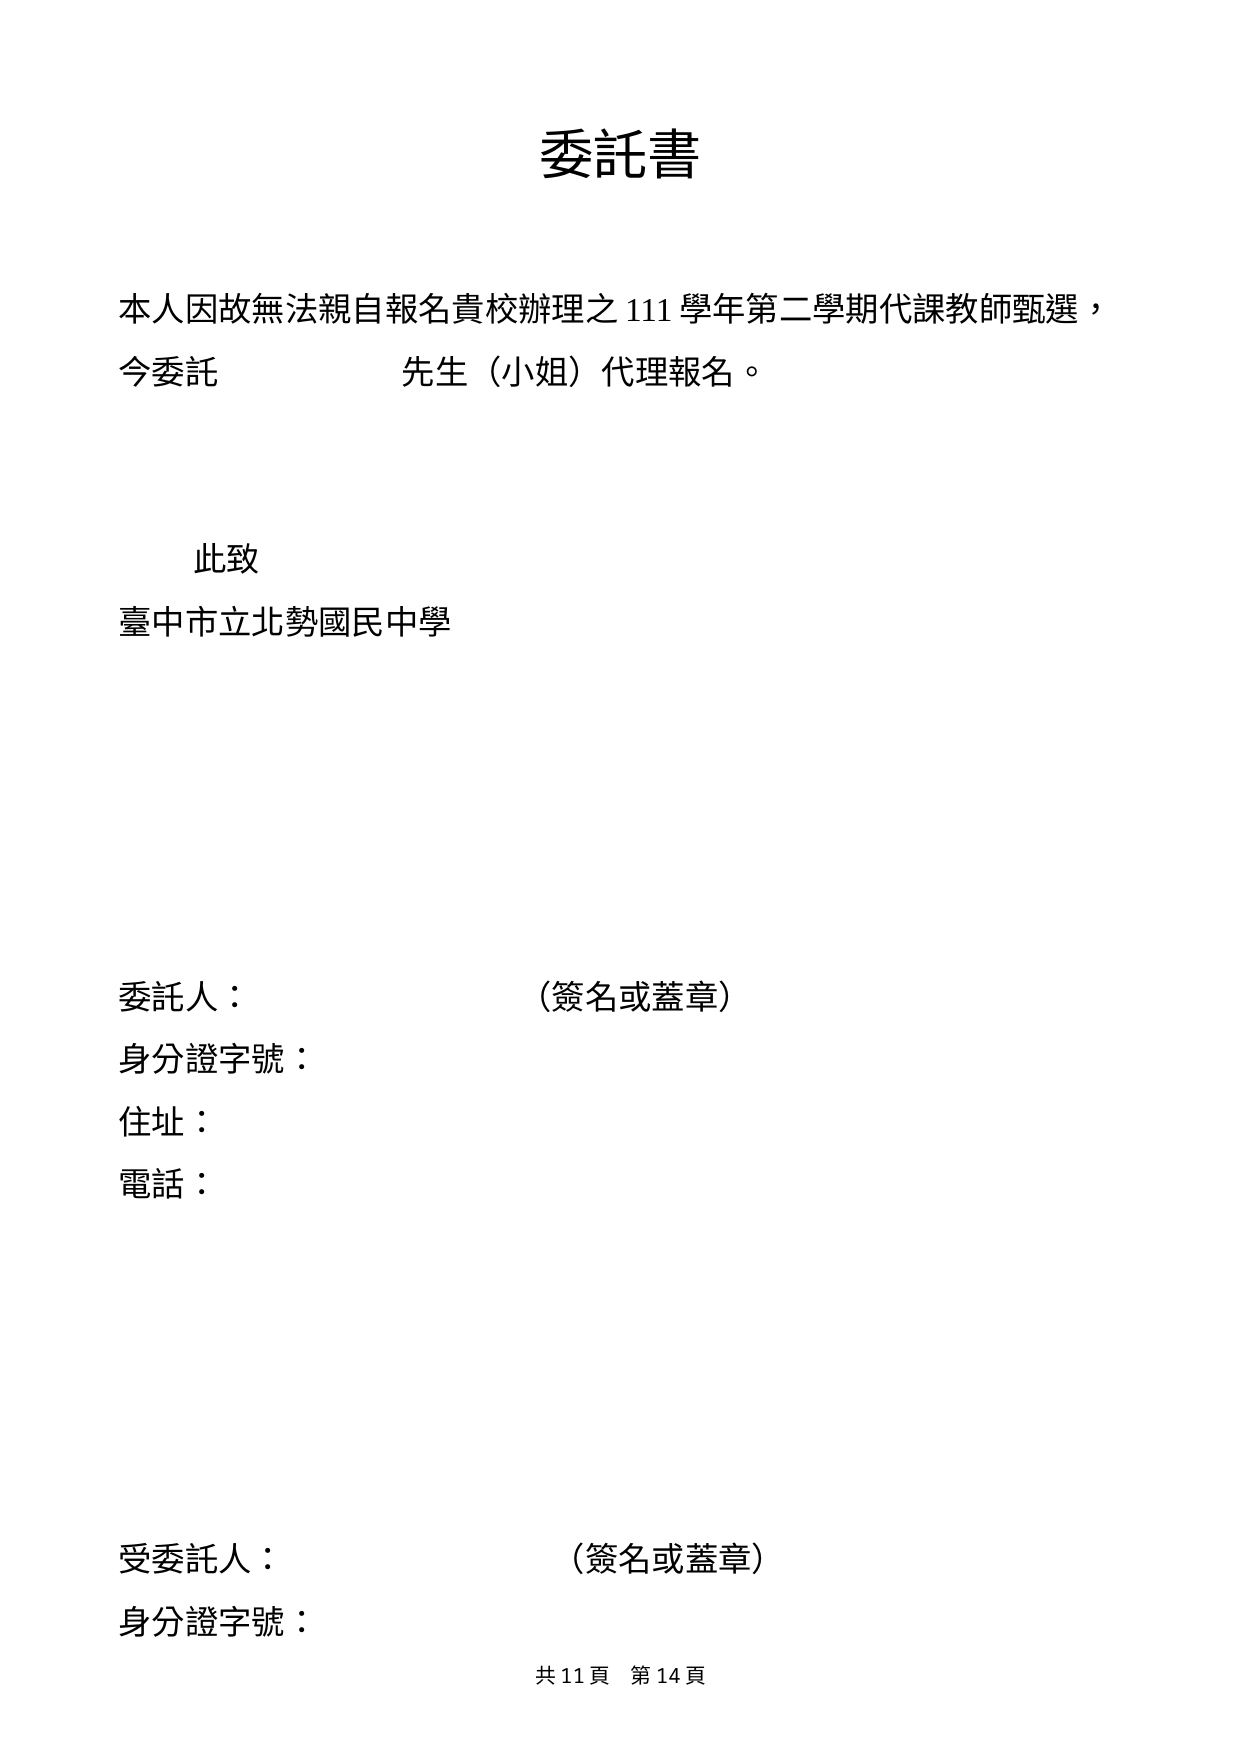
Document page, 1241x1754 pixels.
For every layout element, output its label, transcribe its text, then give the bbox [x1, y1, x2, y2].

text 臺中市立北勢國民中學 [118, 578, 1122, 641]
text 身分證字號： [118, 1016, 1122, 1078]
text 受委託人： （簽名或蓋章） [118, 1516, 1122, 1578]
text 電話： [118, 1141, 1122, 1203]
text 身分證字號： [118, 1578, 1122, 1641]
text 本人因故無法親自報名貴校辦理之111學年第二學期代課教師甄選， [118, 266, 1122, 328]
text 住址： [118, 1078, 1122, 1141]
text 此致 [118, 516, 1122, 578]
text 今委託 先生（小姐）代理報名。 [118, 328, 1122, 391]
text 委託書 [118, 78, 1122, 203]
text 委託人： （簽名或蓋章） [118, 953, 1122, 1016]
